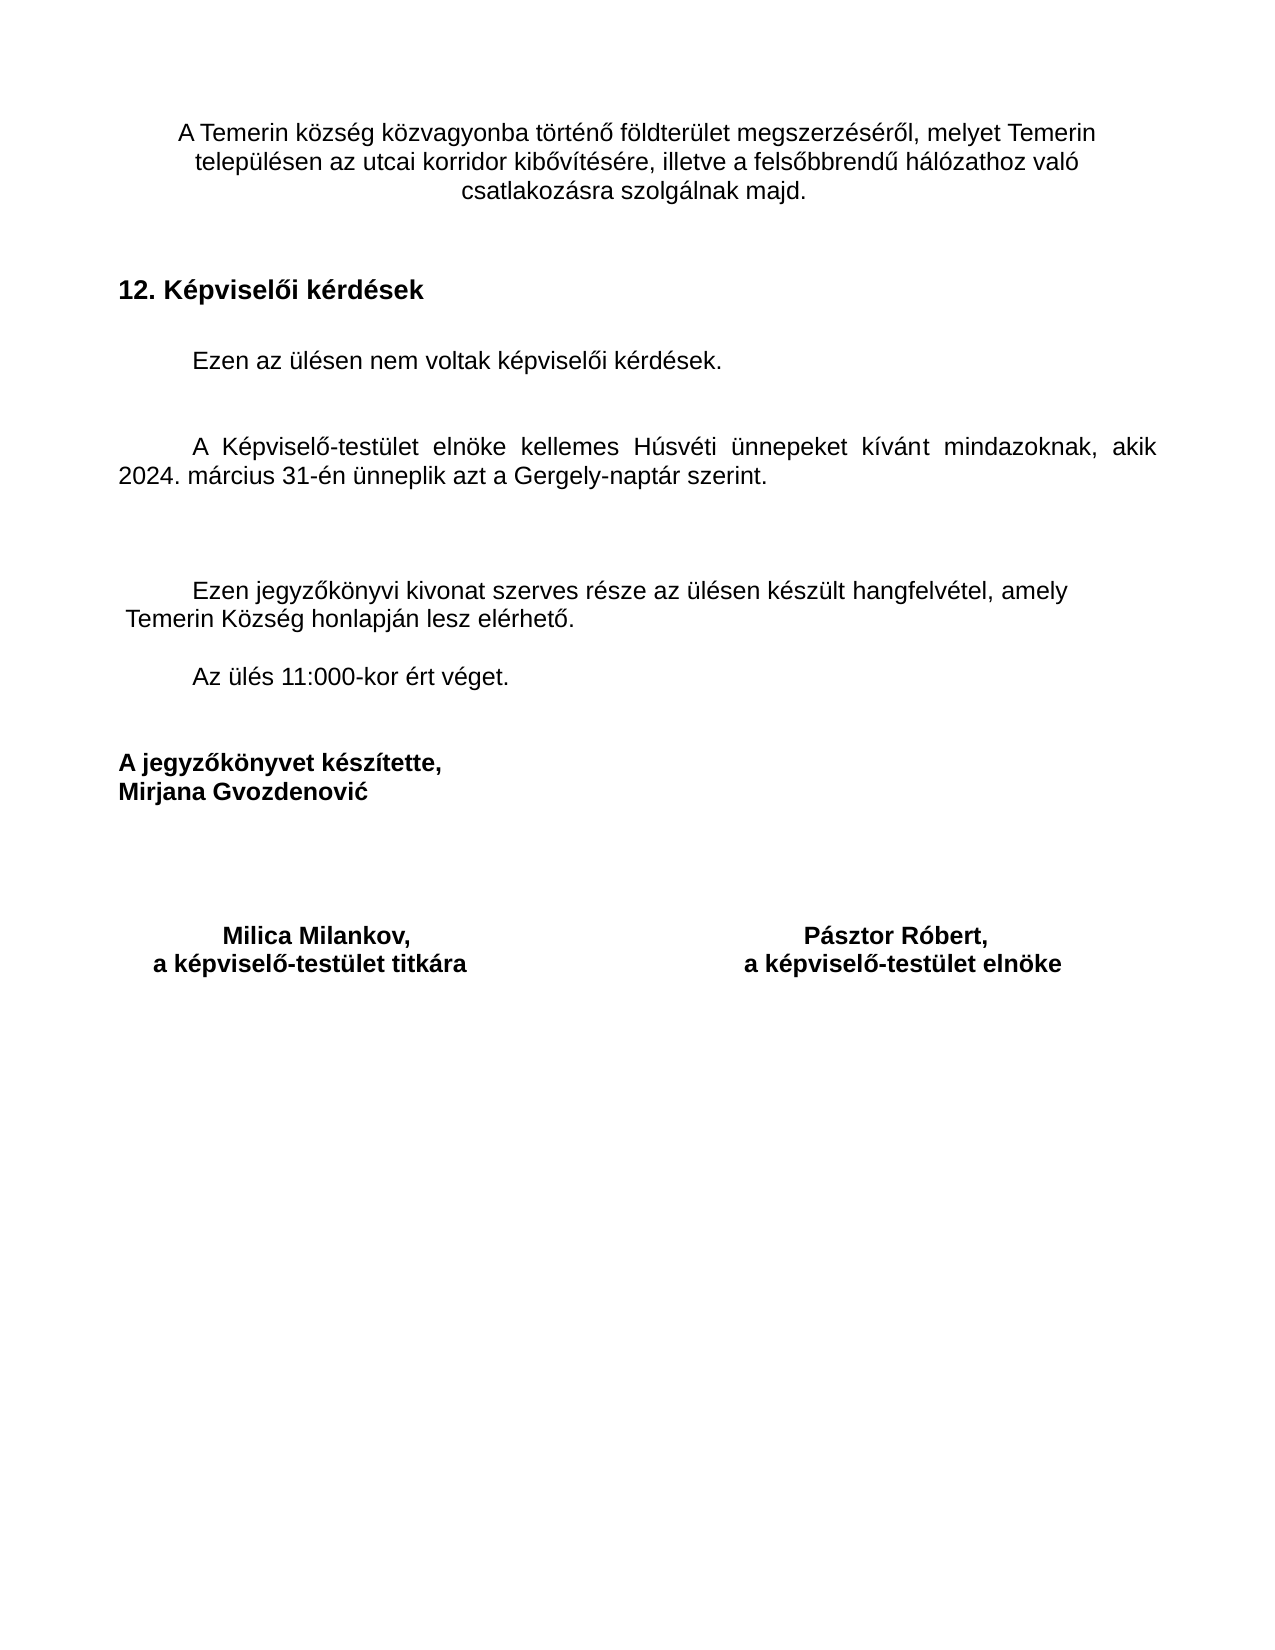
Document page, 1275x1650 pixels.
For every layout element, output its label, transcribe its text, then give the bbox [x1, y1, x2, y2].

text 12. Képviselői kérdések [118, 274, 1157, 305]
text A jegyzőkönyvet készítette, [118, 748, 1157, 777]
text Mirjana Gvozdenović [118, 777, 1157, 806]
text A Képviselő-testület elnöke kellemes Húsvéti ünnepeket kívánt mindazoknak, akik 2024. március 31-én ünneplik azt a Gergely-naptár szerint. [118, 403, 1157, 489]
text a képviselő-testület titkára a képviselő-testület elnöke [118, 949, 1157, 978]
text Ezen jegyzőkönyvi kivonat szerves része az ülésen készült hangfelvétel, amely [192, 576, 1157, 604]
text Milica Milankov, Pásztor Róbert, [118, 921, 1157, 949]
text A Temerin község közvagyonba történő földterület megszerzéséről, melyet Temerin településen az utcai korridor kibővítésére, illetve a felsőbbrendű hálózathoz való csatlakozásra szolgálnak majd. [118, 118, 1157, 204]
text Ezen az ülésen nem voltak képviselői kérdések. [118, 346, 1157, 374]
text Temerin Község honlapján lesz elérhető. [118, 604, 1157, 633]
text Az ülés 11:000-kor ért véget. [118, 662, 1157, 691]
